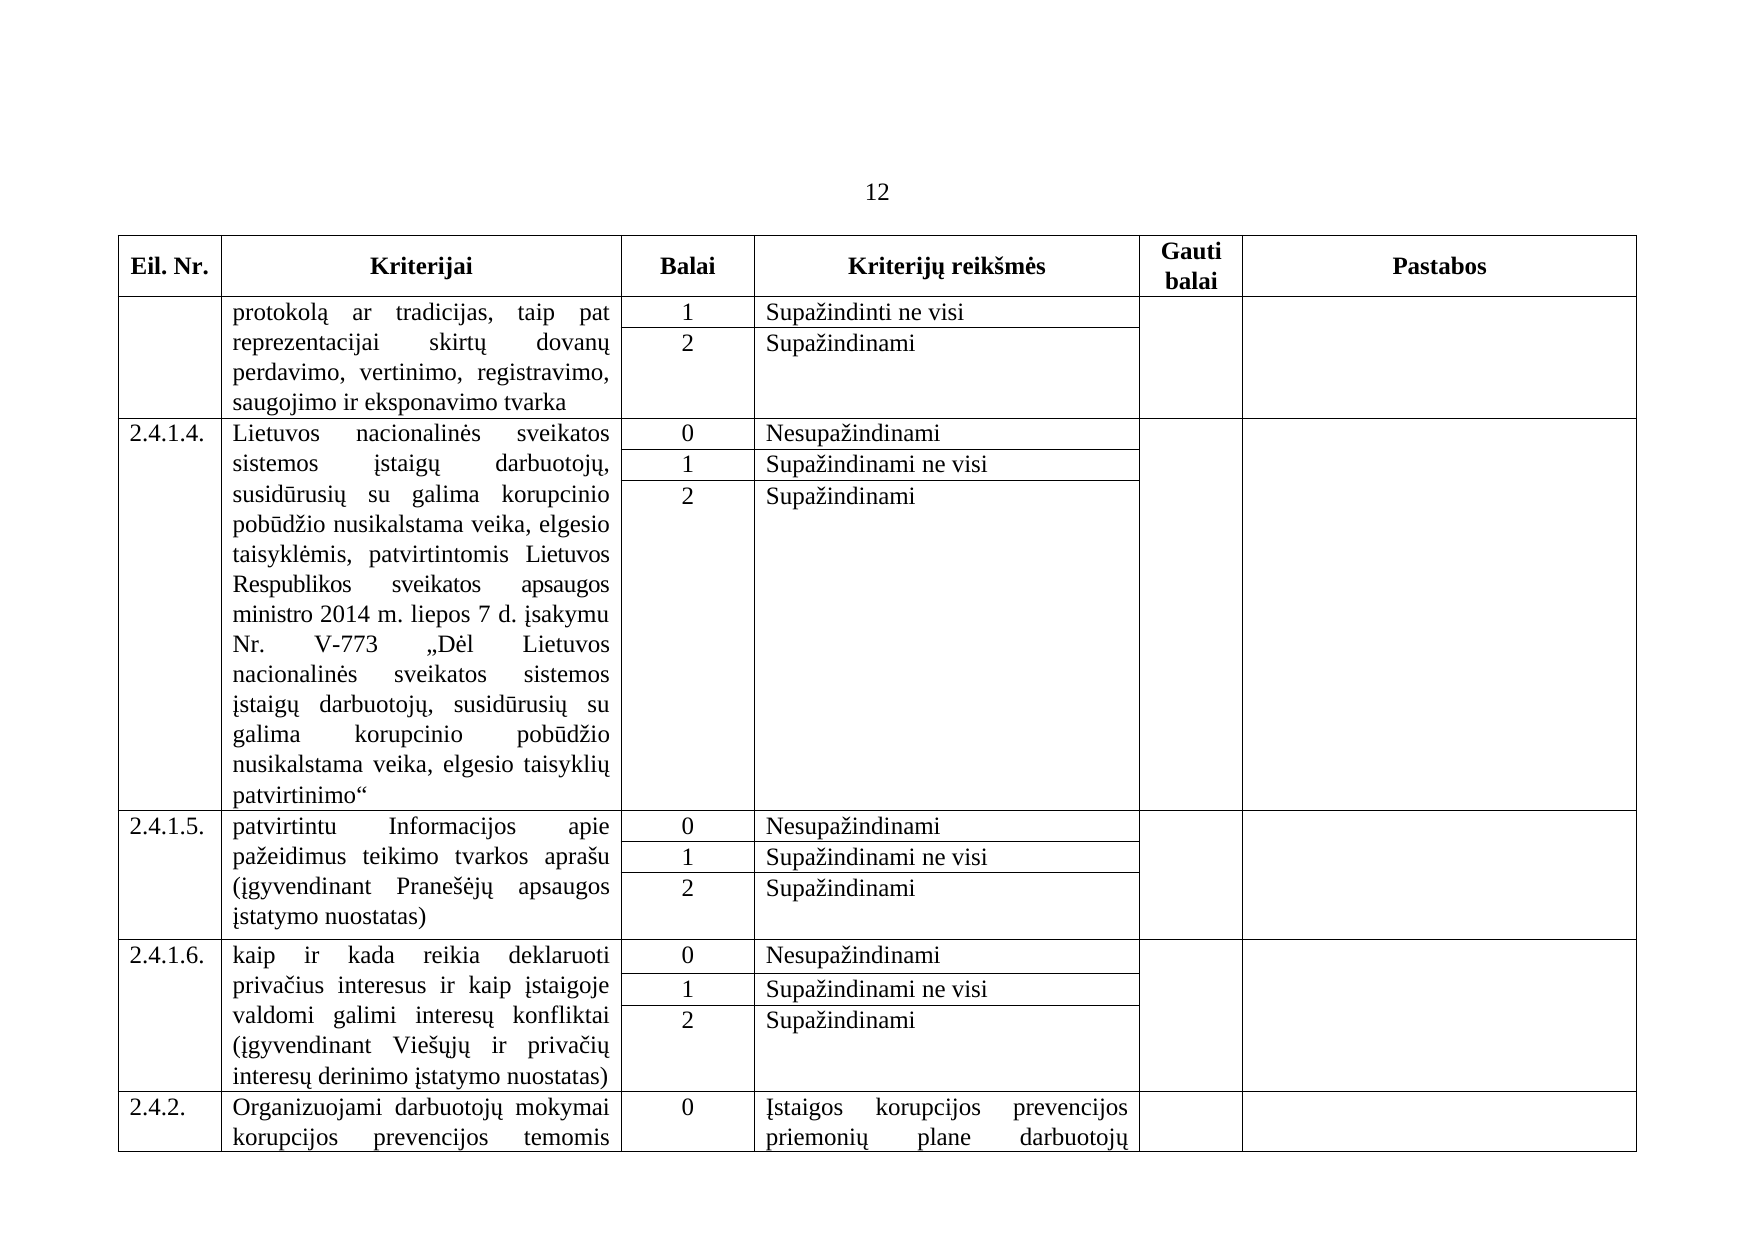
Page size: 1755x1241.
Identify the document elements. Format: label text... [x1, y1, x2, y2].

table_header Pastabos [1243, 236, 1636, 296]
table_cell [1243, 1092, 1636, 1151]
table_cell Nesupažindinami [755, 419, 1139, 448]
table_cell 2 [622, 1006, 754, 1091]
table_cell [1243, 419, 1636, 810]
table_cell [1140, 1092, 1242, 1151]
table_header Balai [622, 236, 754, 296]
table_cell 1 [622, 974, 754, 1004]
table_cell 0 [622, 419, 754, 448]
table_cell 0 [622, 811, 754, 841]
table_header Kriterijai [222, 236, 621, 296]
table_cell 1 [622, 842, 754, 872]
table_header Gauti balai [1140, 236, 1242, 296]
table_cell [1243, 811, 1636, 939]
table_cell Supažindinti ne visi [755, 297, 1139, 327]
table_cell 1 [622, 297, 754, 327]
table_cell Supažindinami [755, 328, 1139, 417]
table_cell protokolą ar tradicijas, taip pat reprezentacijai skirtų dovanų perdavimo, vertinimo, registravimo, saugojimo ir eksponavimo tvarka [222, 297, 621, 417]
table_cell Supažindinami [755, 1006, 1139, 1091]
table_cell Organizuojami darbuotojų mokymai korupcijos prevencijos temomis [222, 1092, 621, 1151]
table_cell 0 [622, 940, 754, 973]
table_cell Nesupažindinami [755, 811, 1139, 841]
table_cell 2 [622, 481, 754, 516]
table_cell 2 [622, 328, 754, 417]
table_cell 0 [622, 1092, 754, 1151]
table_cell [1140, 419, 1242, 810]
table_cell kaip ir kada reikia deklaruoti privačius interesus ir kaip įstaigoje valdomi galimi interesų konfliktai (įgyvendinant Viešųjų ir privačių interesų derinimo įstatymo nuostatas) [222, 940, 621, 1091]
table_cell Supažindinami ne visi [755, 450, 1139, 480]
table_cell Įstaigos korupcijos prevencijos priemonių plane darbuotojų [755, 1092, 1139, 1151]
table_cell 2.4.1.6. [119, 940, 221, 1091]
table_cell 1 [622, 450, 754, 480]
table_cell 2.4.1.4. [119, 419, 221, 810]
table_header Kriterijų reikšmės [755, 236, 1139, 296]
table_cell patvirtintu Informacijos apie pažeidimus teikimo tvarkos aprašu (įgyvendinant Pranešėjų apsaugos įstatymo nuostatas) [222, 811, 621, 939]
table_cell 2 [622, 873, 754, 939]
table_cell 2.4.1.5. [119, 811, 221, 939]
table_cell Nesupažindinami [755, 940, 1139, 973]
table_cell [622, 516, 754, 810]
table_cell Supažindinami ne visi [755, 842, 1139, 872]
table_cell [1243, 297, 1636, 417]
table_cell [1243, 940, 1636, 1091]
table_cell Supažindinami [755, 481, 1139, 516]
table_cell Lietuvos nacionalinės sveikatos sistemos įstaigų darbuotojų, susidūrusių su galima korupcinio pobūdžio nusikalstama veika, elgesio taisyklėmis, patvirtintomis Lietuvos Respublikos sveikatos apsaugos ministro 2014 m. liepos 7 d. įsakymu Nr. V-773 „Dėl Lietuvos nacionalinės sveikatos sistemos įstaigų darbuotojų, susidūrusių su galima korupcinio pobūdžio nusikalstama veika, elgesio taisyklių patvirtinimo“ [222, 419, 621, 810]
table_cell 2.4.2. [119, 1092, 221, 1151]
table_cell [119, 297, 221, 417]
table_header Eil. Nr. [119, 236, 221, 296]
table_cell [1140, 811, 1242, 939]
table_cell Supažindinami [755, 873, 1139, 939]
table_cell [755, 516, 1139, 810]
table_cell [1140, 297, 1242, 417]
table_cell [1140, 940, 1242, 1091]
table_cell Supažindinami ne visi [755, 974, 1139, 1004]
